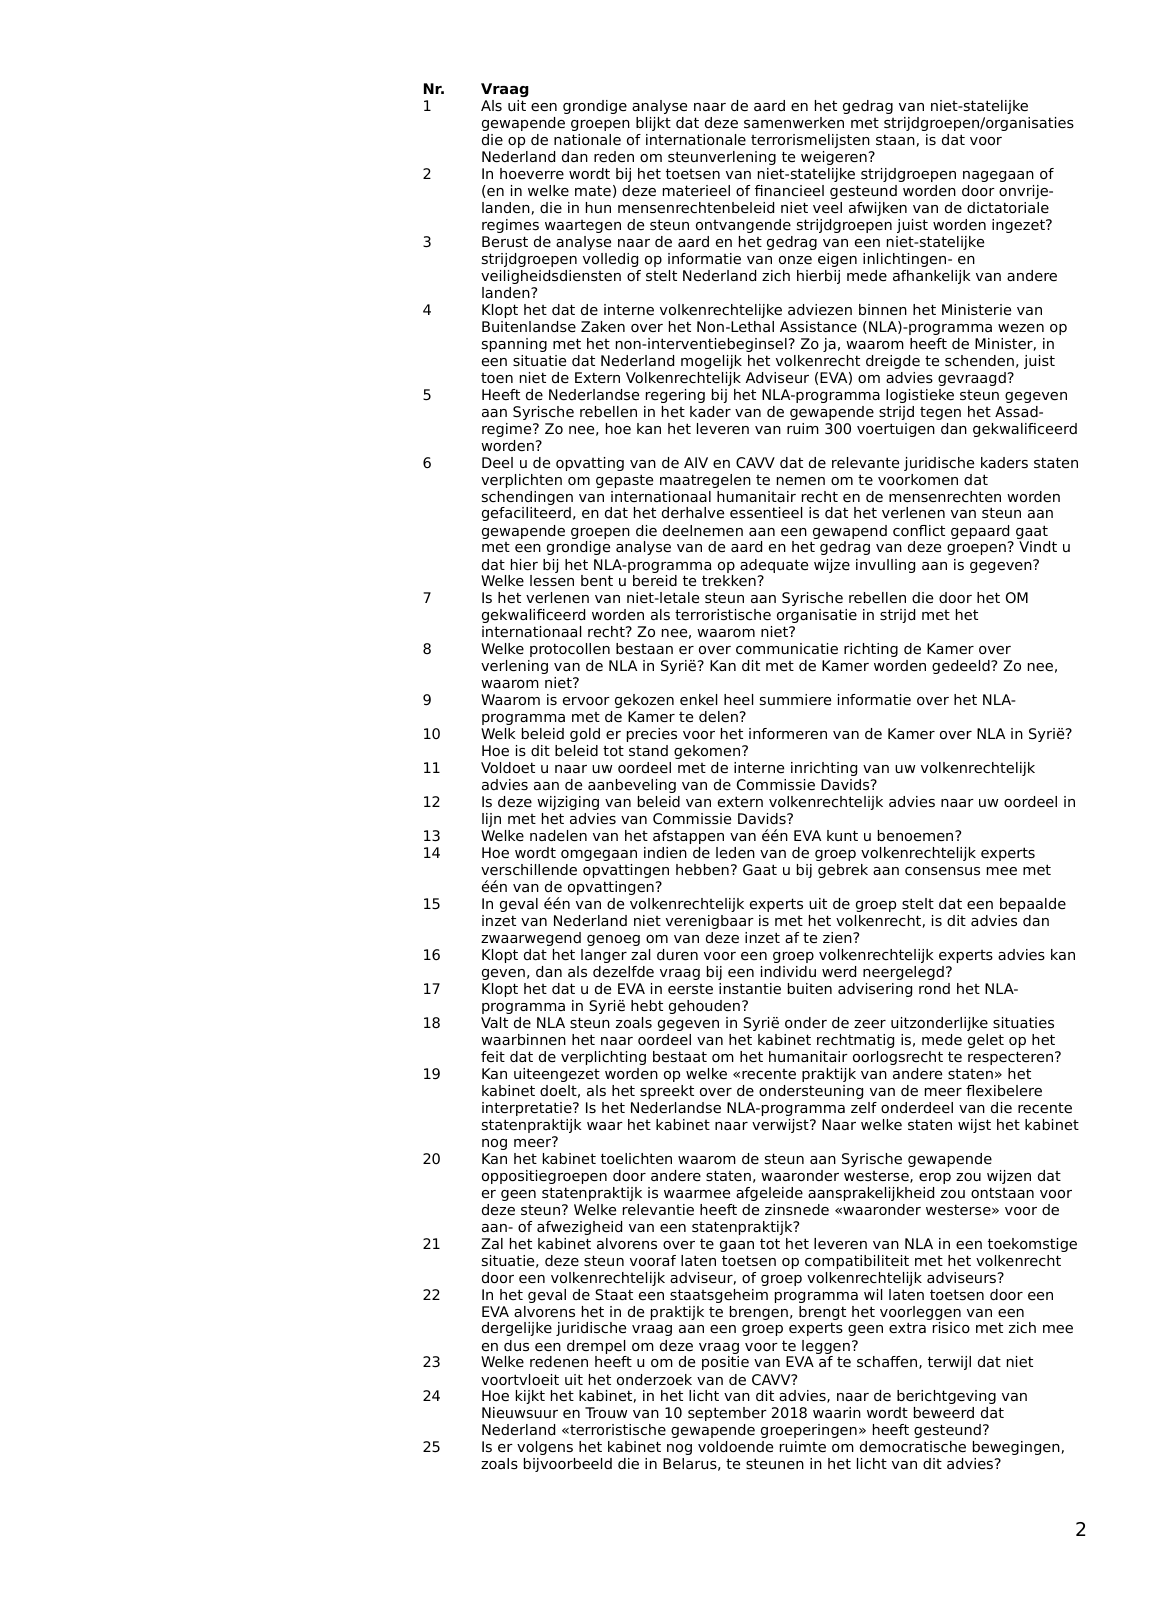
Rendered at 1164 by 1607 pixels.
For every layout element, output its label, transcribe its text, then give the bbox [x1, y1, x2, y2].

table_cell In het geval de Staat een staatsgeheim programma wil laten toetsen door een EVA alvorens het in de praktijk te brengen, brengt het voorleggen van een dergelijke juridische vraag aan een groep experts geen extra risico met zich mee en dus een drempel om deze vraag voor te leggen? [475, 1286, 1087, 1354]
table_cell 5 [422, 387, 475, 454]
table_cell Is deze wijziging van beleid van extern volkenrechtelijk advies naar uw oordeel in lijn met het advies van Commissie Davids? [475, 794, 1087, 828]
table_cell Hoe wordt omgegaan indien de leden van de groep volkenrechtelijk experts verschillende opvattingen hebben? Gaat u bij gebrek aan consensus mee met één van de opvattingen? [475, 845, 1087, 896]
table_cell Kan het kabinet toelichten waarom de steun aan Syrische gewapende oppositiegroepen door andere staten, waaronder westerse, erop zou wijzen dat er geen statenpraktijk is waarmee afgeleide aansprakelijkheid zou ontstaan voor deze steun? Welke relevantie heeft de zinsnede «waaronder westerse» voor de aan- of afwezigheid van een statenpraktijk? [475, 1151, 1087, 1236]
table_cell 18 [422, 1015, 475, 1066]
table_cell Is het verlenen van niet-letale steun aan Syrische rebellen die door het OM gekwalificeerd worden als terroristische organisatie in strijd met het internationaal recht? Zo nee, waarom niet? [475, 590, 1087, 641]
table_cell 17 [422, 981, 475, 1015]
table_cell 15 [422, 896, 475, 947]
table_cell Kan uiteengezet worden op welke «recente praktijk van andere staten» het kabinet doelt, als het spreekt over de ondersteuning van de meer flexibelere interpretatie? Is het Nederlandse NLA-programma zelf onderdeel van die recente statenpraktijk waar het kabinet naar verwijst? Naar welke staten wijst het kabinet nog meer? [475, 1066, 1087, 1151]
table_cell 19 [422, 1066, 475, 1151]
table_cell In hoeverre wordt bij het toetsen van niet-statelijke strijdgroepen nagegaan of (en in welke mate) deze materieel of financieel gesteund worden door onvrije-landen, die in hun mensenrechtenbeleid niet veel afwijken van de dictatoriale regimes waartegen de steun ontvangende strijdgroepen juist worden ingezet? [475, 166, 1087, 234]
table_header Nr. [422, 81, 475, 98]
table_cell 1 [422, 98, 475, 166]
table_cell 3 [422, 234, 475, 302]
table_cell Klopt dat het langer zal duren voor een groep volkenrechtelijk experts advies kan geven, dan als dezelfde vraag bij een individu werd neergelegd? [475, 947, 1087, 981]
table_cell Welke redenen heeft u om de positie van EVA af te schaffen, terwijl dat niet voortvloeit uit het onderzoek van de CAVV? [475, 1354, 1087, 1388]
table_cell 11 [422, 760, 475, 794]
table_cell Heeft de Nederlandse regering bij het NLA-programma logistieke steun gegeven aan Syrische rebellen in het kader van de gewapende strijd tegen het Assad-regime? Zo nee, hoe kan het leveren van ruim 300 voertuigen dan gekwalificeerd worden? [475, 387, 1087, 454]
table_cell 20 [422, 1151, 475, 1236]
table_cell 16 [422, 947, 475, 981]
table_cell 2 [422, 166, 475, 234]
table_cell 13 [422, 828, 475, 845]
table_cell 10 [422, 726, 475, 760]
table_cell Zal het kabinet alvorens over te gaan tot het leveren van NLA in een toekomstige situatie, deze steun vooraf laten toetsen op compatibiliteit met het volkenrecht door een volkenrechtelijk adviseur, of groep volkenrechtelijk adviseurs? [475, 1236, 1087, 1286]
table_cell 6 [422, 455, 475, 590]
table_cell Welke nadelen van het afstappen van één EVA kunt u benoemen? [475, 828, 1087, 845]
table_cell Is er volgens het kabinet nog voldoende ruimte om democratische bewegingen, zoals bijvoorbeeld die in Belarus, te steunen in het licht van dit advies? [475, 1439, 1087, 1473]
table_cell Berust de analyse naar de aard en het gedrag van een niet-statelijke strijdgroepen volledig op informatie van onze eigen inlichtingen- en veiligheidsdiensten of stelt Nederland zich hierbij mede afhankelijk van andere landen? [475, 234, 1087, 302]
table_cell Klopt het dat de interne volkenrechtelijke adviezen binnen het Ministerie van Buitenlandse Zaken over het Non-Lethal Assistance (NLA)-programma wezen op spanning met het non-interventiebeginsel? Zo ja, waarom heeft de Minister, in een situatie dat Nederland mogelijk het volkenrecht dreigde te schenden, juist toen niet de Extern Volkenrechtelijk Adviseur (EVA) om advies gevraagd? [475, 302, 1087, 387]
table_cell Valt de NLA steun zoals gegeven in Syrië onder de zeer uitzonderlijke situaties waarbinnen het naar oordeel van het kabinet rechtmatig is, mede gelet op het feit dat de verplichting bestaat om het humanitair oorlogsrecht te respecteren? [475, 1015, 1087, 1066]
table_cell 4 [422, 302, 475, 387]
table_cell 9 [422, 692, 475, 726]
table_cell 8 [422, 641, 475, 692]
table_cell 21 [422, 1236, 475, 1286]
table_cell Waarom is ervoor gekozen enkel heel summiere informatie over het NLA-programma met de Kamer te delen? [475, 692, 1087, 726]
table_cell Hoe kijkt het kabinet, in het licht van dit advies, naar de berichtgeving van Nieuwsuur en Trouw van 10 september 2018 waarin wordt beweerd dat Nederland «terroristische gewapende groeperingen» heeft gesteund? [475, 1388, 1087, 1439]
table_cell 12 [422, 794, 475, 828]
table_cell Voldoet u naar uw oordeel met de interne inrichting van uw volkenrechtelijk advies aan de aanbeveling van de Commissie Davids? [475, 760, 1087, 794]
table_cell 24 [422, 1388, 475, 1439]
table_cell Welk beleid gold er precies voor het informeren van de Kamer over NLA in Syrië? Hoe is dit beleid tot stand gekomen? [475, 726, 1087, 760]
table_header Vraag [475, 81, 1087, 98]
table_cell Deel u de opvatting van de AIV en CAVV dat de relevante juridische kaders staten verplichten om gepaste maatregelen te nemen om te voorkomen dat schendingen van internationaal humanitair recht en de mensenrechten worden gefaciliteerd, en dat het derhalve essentieel is dat het verlenen van steun aan gewapende groepen die deelnemen aan een gewapend conflict gepaard gaat met een grondige analyse van de aard en het gedrag van deze groepen? Vindt u dat hier bij het NLA-programma op adequate wijze invulling aan is gegeven? Welke lessen bent u bereid te trekken? [475, 455, 1087, 590]
table_cell Klopt het dat u de EVA in eerste instantie buiten advisering rond het NLA-programma in Syrië hebt gehouden? [475, 981, 1087, 1015]
table_cell 25 [422, 1439, 475, 1473]
table_cell 22 [422, 1286, 475, 1354]
table_cell 23 [422, 1354, 475, 1388]
table_cell In geval één van de volkenrechtelijk experts uit de groep stelt dat een bepaalde inzet van Nederland niet verenigbaar is met het volkenrecht, is dit advies dan zwaarwegend genoeg om van deze inzet af te zien? [475, 896, 1087, 947]
table_cell 14 [422, 845, 475, 896]
table_cell Als uit een grondige analyse naar de aard en het gedrag van niet-statelijke gewapende groepen blijkt dat deze samenwerken met strijdgroepen/organisaties die op de nationale of internationale terrorismelijsten staan, is dat voor Nederland dan reden om steunverlening te weigeren? [475, 98, 1087, 166]
table_cell Welke protocollen bestaan er over communicatie richting de Kamer over verlening van de NLA in Syrië? Kan dit met de Kamer worden gedeeld? Zo nee, waarom niet? [475, 641, 1087, 692]
table_cell 7 [422, 590, 475, 641]
